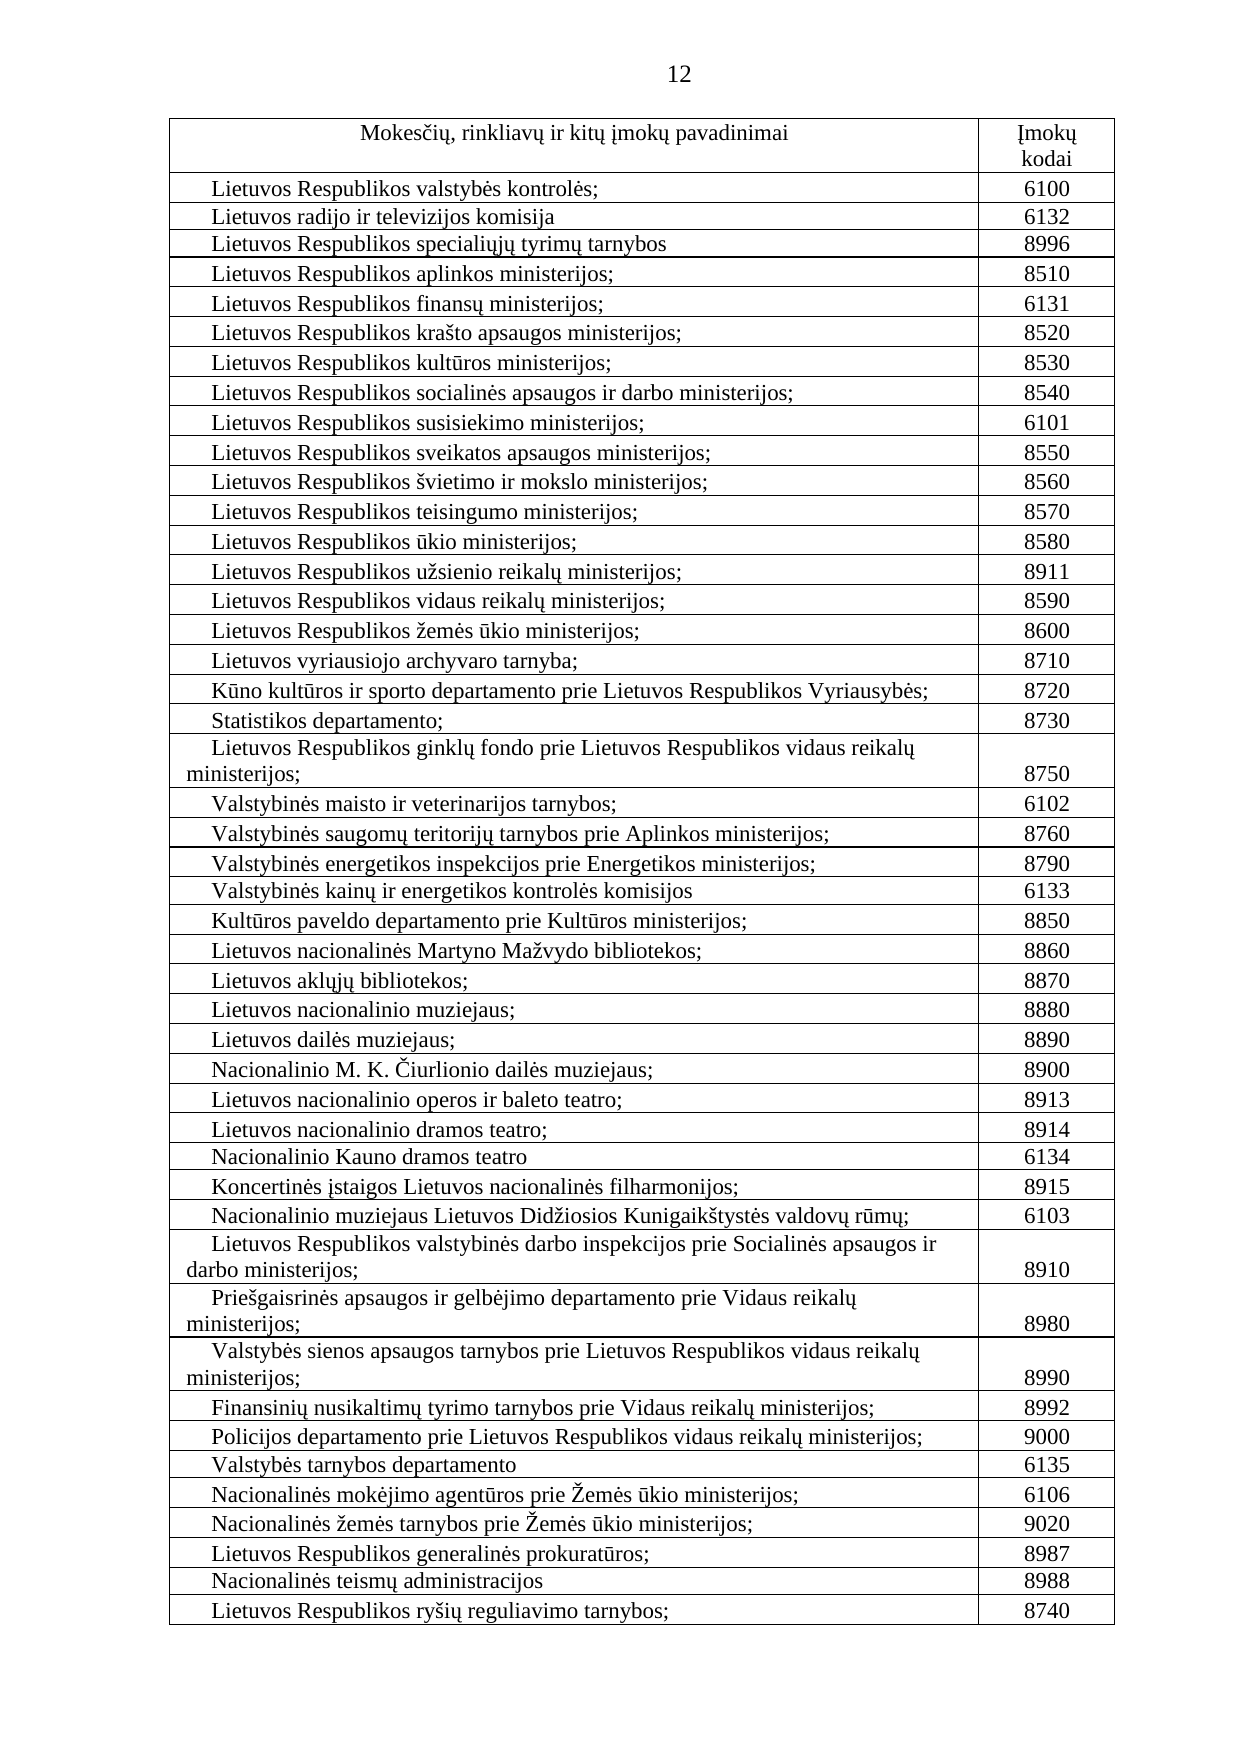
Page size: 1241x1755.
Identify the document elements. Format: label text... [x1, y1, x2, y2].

table_cell 6101 [979, 406, 1114, 435]
table_cell 8996 [979, 230, 1114, 256]
table_cell 8911 [979, 555, 1114, 584]
table_cell [1115, 934, 1126, 963]
table_cell 8720 [979, 675, 1114, 703]
table_cell Valstybinės maisto ir veterinarijos tarnybos; [170, 788, 978, 817]
table_cell Valstybinės kainų ir energetikos kontrolės komisijos [170, 877, 978, 904]
table_cell 6133 [979, 877, 1114, 904]
table_cell Lietuvos Respublikos susisiekimo ministerijos; [170, 406, 978, 435]
table_cell [1115, 1390, 1126, 1420]
table_cell 9000 [979, 1421, 1114, 1450]
table_header Įmokų kodai [979, 119, 1114, 172]
table_cell [1115, 1112, 1126, 1142]
table_header [1115, 118, 1126, 172]
table_cell [1115, 316, 1126, 346]
table_cell 8560 [979, 466, 1114, 495]
table_cell Lietuvos vyriausiojo archyvaro tarnyba; [170, 645, 978, 673]
table_cell [1115, 495, 1126, 524]
table_cell Lietuvos Respublikos krašto apsaugos ministerijos; [170, 317, 978, 346]
table_cell [1115, 1023, 1126, 1053]
table_cell 8730 [979, 704, 1114, 733]
table_cell 8914 [979, 1113, 1114, 1142]
table_cell Lietuvos nacionalinio dramos teatro; [170, 1113, 978, 1142]
table_cell Lietuvos Respublikos finansų ministerijos; [170, 287, 978, 316]
table_cell Lietuvos Respublikos sveikatos apsaugos ministerijos; [170, 436, 978, 465]
table_cell [1115, 1420, 1126, 1450]
table_cell 8990 [979, 1338, 1114, 1390]
table_cell Lietuvos nacionalinio muziejaus; [170, 994, 978, 1023]
table_cell [1115, 1229, 1126, 1283]
table_cell Lietuvos radijo ir televizijos komisija [170, 203, 978, 229]
table_cell Lietuvos Respublikos švietimo ir mokslo ministerijos; [170, 466, 978, 495]
table_cell Valstybinės energetikos inspekcijos prie Energetikos ministerijos; [170, 848, 978, 876]
table_cell 8530 [979, 347, 1114, 376]
table_cell 8880 [979, 994, 1114, 1023]
table_cell 8590 [979, 585, 1114, 614]
table_cell Lietuvos nacionalinio operos ir baleto teatro; [170, 1084, 978, 1112]
table_cell Lietuvos Respublikos žemės ūkio ministerijos; [170, 615, 978, 644]
table_cell [1115, 405, 1126, 435]
table_cell Lietuvos Respublikos valstybės kontrolės; [170, 173, 978, 202]
table_cell 8740 [979, 1595, 1114, 1624]
table_cell Nacionalinės žemės tarnybos prie Žemės ūkio ministerijos; [170, 1508, 978, 1537]
table_cell [1115, 1507, 1126, 1537]
table_cell 8550 [979, 436, 1114, 465]
table_cell [1115, 286, 1126, 316]
table_cell 8910 [979, 1230, 1114, 1283]
table_cell Valstybės tarnybos departamento [170, 1451, 978, 1477]
table_cell [1115, 1567, 1126, 1594]
table_cell [1115, 963, 1126, 993]
table_cell 8750 [979, 734, 1114, 787]
table_cell 8988 [979, 1568, 1114, 1594]
table_cell [1115, 846, 1126, 876]
table_cell [1115, 1594, 1126, 1624]
table_cell 6102 [979, 788, 1114, 817]
table_cell Nacionalinio Kauno dramos teatro [170, 1143, 978, 1169]
table_cell Lietuvos Respublikos specialiųjų tyrimų tarnybos [170, 230, 978, 256]
table_cell [1115, 172, 1126, 202]
table_cell [1115, 525, 1126, 554]
table_cell [1115, 346, 1126, 376]
table_cell Nacionalinio muziejaus Lietuvos Didžiosios Kunigaikštystės valdovų rūmų; [170, 1200, 978, 1229]
table_cell Lietuvos Respublikos teisingumo ministerijos; [170, 496, 978, 524]
table_cell Nacionalinio M. K. Čiurlionio dailės muziejaus; [170, 1054, 978, 1082]
table_cell 8580 [979, 526, 1114, 554]
table_cell Priešgaisrinės apsaugos ir gelbėjimo departamento prie Vidaus reikalų ministerijos; [170, 1284, 978, 1336]
table_cell 8870 [979, 964, 1114, 993]
table_cell 8510 [979, 258, 1114, 286]
table_cell 6135 [979, 1451, 1114, 1477]
table_cell 6106 [979, 1478, 1114, 1507]
table_cell Lietuvos Respublikos ryšių reguliavimo tarnybos; [170, 1595, 978, 1624]
table_cell 8890 [979, 1024, 1114, 1053]
table_cell [1115, 1477, 1126, 1507]
table_cell [1115, 876, 1126, 904]
table_cell [1115, 376, 1126, 405]
table_cell 8860 [979, 935, 1114, 963]
table_cell Statistikos departamento; [170, 704, 978, 733]
table_cell Lietuvos nacionalinės Martyno Mažvydo bibliotekos; [170, 935, 978, 963]
table_cell Policijos departamento prie Lietuvos Respublikos vidaus reikalų ministerijos; [170, 1421, 978, 1450]
table_cell [1115, 614, 1126, 644]
table_cell [1115, 584, 1126, 614]
table_cell Lietuvos dailės muziejaus; [170, 1024, 978, 1053]
table_cell [1115, 817, 1126, 846]
table_cell Lietuvos aklųjų bibliotekos; [170, 964, 978, 993]
table_cell 8790 [979, 848, 1114, 876]
table_cell [1115, 904, 1126, 933]
table_cell 8987 [979, 1538, 1114, 1567]
table_cell [1115, 256, 1126, 286]
table_cell [1115, 733, 1126, 787]
table_cell [1115, 1053, 1126, 1082]
table_cell Kultūros paveldo departamento prie Kultūros ministerijos; [170, 905, 978, 933]
table_cell [1115, 787, 1126, 817]
table_cell Lietuvos Respublikos ginklų fondo prie Lietuvos Respublikos vidaus reikalų ministerijos; [170, 734, 978, 787]
table_cell [1115, 435, 1126, 465]
table_cell Valstybės sienos apsaugos tarnybos prie Lietuvos Respublikos vidaus reikalų ministerijos; [170, 1338, 978, 1390]
table_cell 8760 [979, 818, 1114, 846]
table_cell 8915 [979, 1170, 1114, 1199]
table_cell 8900 [979, 1054, 1114, 1082]
table_cell 6131 [979, 287, 1114, 316]
table_cell [1115, 1450, 1126, 1477]
table_cell Lietuvos Respublikos aplinkos ministerijos; [170, 258, 978, 286]
table_cell [1115, 465, 1126, 495]
table_cell Lietuvos Respublikos valstybinės darbo inspekcijos prie Socialinės apsaugos ir darbo ministerijos; [170, 1230, 978, 1283]
table_cell 8913 [979, 1084, 1114, 1112]
table_cell Koncertinės įstaigos Lietuvos nacionalinės filharmonijos; [170, 1170, 978, 1199]
table_cell 8992 [979, 1391, 1114, 1420]
table_cell [1115, 993, 1126, 1023]
table_cell [1115, 554, 1126, 584]
table_cell [1115, 1199, 1126, 1229]
table_cell Lietuvos Respublikos socialinės apsaugos ir darbo ministerijos; [170, 377, 978, 405]
table_cell [1115, 1169, 1126, 1199]
table_cell Lietuvos Respublikos užsienio reikalų ministerijos; [170, 555, 978, 584]
table_cell Nacionalinės mokėjimo agentūros prie Žemės ūkio ministerijos; [170, 1478, 978, 1507]
table_cell 8980 [979, 1284, 1114, 1336]
table_cell 9020 [979, 1508, 1114, 1537]
table_cell [1115, 1537, 1126, 1567]
table_cell [1115, 703, 1126, 733]
table_cell Lietuvos Respublikos ūkio ministerijos; [170, 526, 978, 554]
table_cell Lietuvos Respublikos vidaus reikalų ministerijos; [170, 585, 978, 614]
table_cell [1115, 1142, 1126, 1169]
table_cell Valstybinės saugomų teritorijų tarnybos prie Aplinkos ministerijos; [170, 818, 978, 846]
table_cell [1115, 202, 1126, 229]
table_cell 8520 [979, 317, 1114, 346]
table_cell [1115, 229, 1126, 256]
table_header Mokesčių, rinkliavų ir kitų įmokų pavadinimai [170, 119, 978, 172]
table_cell Kūno kultūros ir sporto departamento prie Lietuvos Respublikos Vyriausybės; [170, 675, 978, 703]
table_cell [1115, 1083, 1126, 1112]
table_cell [1115, 674, 1126, 703]
table_cell 8600 [979, 615, 1114, 644]
table_cell [1115, 644, 1126, 673]
table_cell 8540 [979, 377, 1114, 405]
table_cell 6100 [979, 173, 1114, 202]
table_cell 6132 [979, 203, 1114, 229]
table_cell [1115, 1283, 1126, 1336]
table_cell 6134 [979, 1143, 1114, 1169]
table_cell Lietuvos Respublikos generalinės prokuratūros; [170, 1538, 978, 1567]
table_cell Lietuvos Respublikos kultūros ministerijos; [170, 347, 978, 376]
table_cell 8710 [979, 645, 1114, 673]
table_cell [1115, 1336, 1126, 1390]
table_cell 8850 [979, 905, 1114, 933]
table_cell 8570 [979, 496, 1114, 524]
table_cell Finansinių nusikaltimų tyrimo tarnybos prie Vidaus reikalų ministerijos; [170, 1391, 978, 1420]
table_cell Nacionalinės teismų administracijos [170, 1568, 978, 1594]
table_cell 6103 [979, 1200, 1114, 1229]
